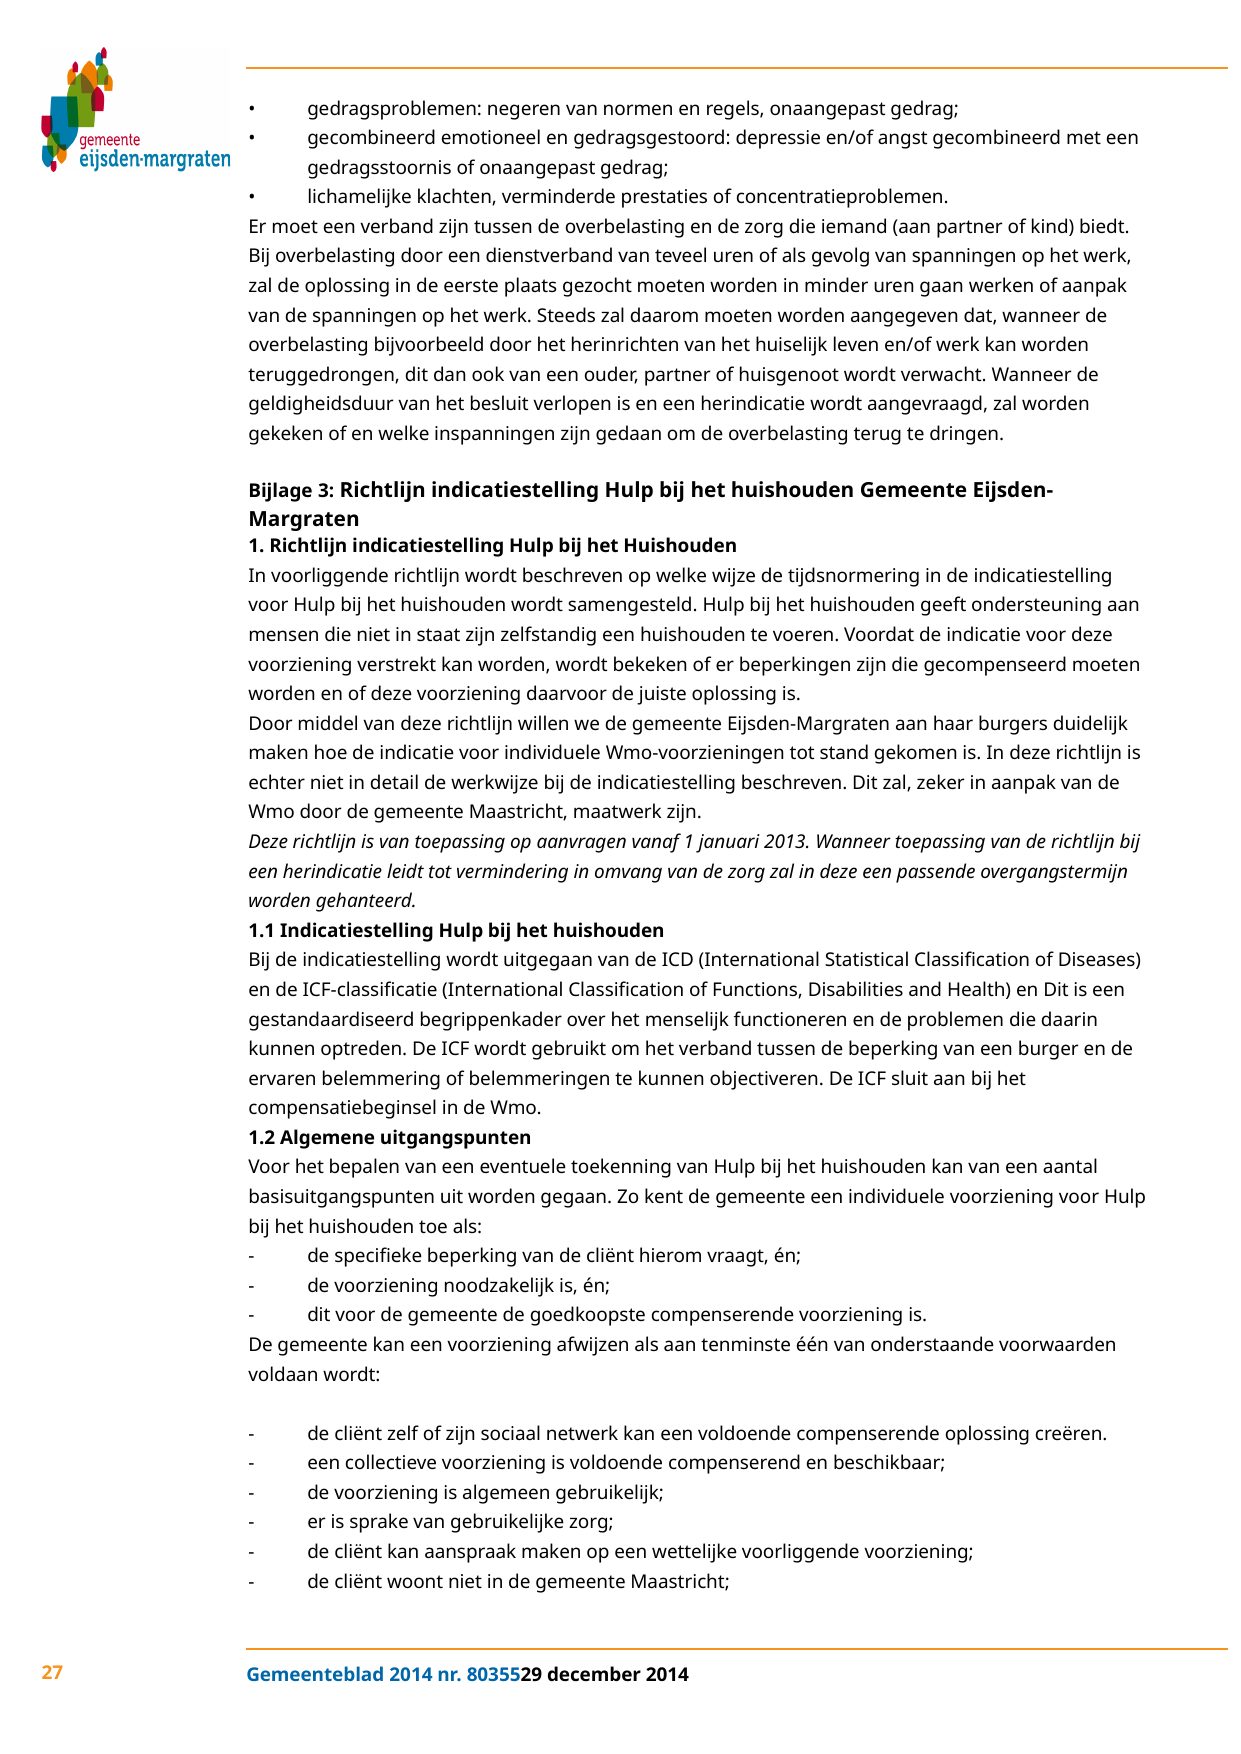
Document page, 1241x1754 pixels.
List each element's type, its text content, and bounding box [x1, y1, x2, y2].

text 1.1 Indicatiestelling Hulp bij het huishouden [248, 917, 1152, 943]
list gedragsproblemen: negeren van normen en regels, onaangepast gedrag; [248, 95, 1152, 121]
list de specifieke beperking van de cliënt hierom vraagt, én; [248, 1242, 1152, 1268]
text Bij de indicatiestelling wordt uitgegaan van de ICD (International Statistical Classification of Diseases) en de ICF-classificatie (International Classification of Functions, Disabilities and Health) en Dit is een gestandaardiseerd begrippenkader over het menselijk functioneren en de problemen die daarin kunnen optreden. De ICF wordt gebruikt om het verband tussen de beperking van een burger en de ervaren belemmering of belemmeringen te kunnen objectiveren. De ICF sluit aan bij het compensatiebeginsel in de Wmo. [248, 947, 1152, 1120]
text Deze richtlijn is van toepassing op aanvragen vanaf 1 januari 2013. Wanneer toepassing van de richtlijn bij een herindicatie leidt tot vermindering in omvang van de zorg zal in deze een passende overgangstermijn worden gehanteerd. [248, 828, 1152, 913]
text Bijlage 3: Richtlijn indicatiestelling Hulp bij het huishouden Gemeente Eijsden-Margraten [248, 476, 1152, 532]
list de voorziening noodzakelijk is, én; [248, 1272, 1152, 1298]
list lichamelijke klachten, verminderde prestaties of concentratieproblemen. [248, 183, 1152, 209]
list de cliënt kan aanspraak maken op een wettelijke voorliggende voorziening; [248, 1538, 1152, 1564]
list een collectieve voorziening is voldoende compenserend en beschikbaar; [248, 1449, 1152, 1475]
list er is sprake van gebruikelijke zorg; [248, 1509, 1152, 1534]
text Voor het bepalen van een eventuele toekenning van Hulp bij het huishouden kan van een aantal basisuitgangspunten uit worden gegaan. Zo kent de gemeente een individuele voorziening voor Hulp bij het huishouden toe als: [248, 1154, 1152, 1238]
text 1.2 Algemene uitgangspunten [248, 1124, 1152, 1150]
list gecombineerd emotioneel en gedragsgestoord: depressie en/of angst gecombineerd met een gedragsstoornis of onaangepast gedrag; [248, 124, 1152, 180]
list dit voor de gemeente de goedkoopste compenserende voorziening is. [248, 1302, 1152, 1327]
list de voorziening is algemeen gebruikelijk; [248, 1479, 1152, 1505]
text De gemeente kan een voorziening afwijzen als aan tenminste één van onderstaande voorwaarden voldaan wordt: [248, 1331, 1152, 1386]
picture [41, 47, 231, 172]
text Door middel van deze richtlijn willen we de gemeente Eijsden-Margraten aan haar burgers duidelijk maken hoe de indicatie voor individuele Wmo-voorzieningen tot stand gekomen is. In deze richtlijn is echter niet in detail de werkwijze bij de indicatiestelling beschreven. Dit zal, zeker in aanpak van de Wmo door de gemeente Maastricht, maatwerk zijn. [248, 710, 1152, 824]
list de cliënt zelf of zijn sociaal netwerk kan een voldoende compenserende oplossing creëren. [248, 1420, 1152, 1446]
text 1. Richtlijn indicatiestelling Hulp bij het Huishouden [248, 532, 1152, 558]
text In voorliggende richtlijn wordt beschreven op welke wijze de tijdsnormering in de indicatiestelling voor Hulp bij het huishouden wordt samengesteld. Hulp bij het huishouden geeft ondersteuning aan mensen die niet in staat zijn zelfstandig een huishouden te voeren. Voordat de indicatie voor deze voorziening verstrekt kan worden, wordt bekeken of er beperkingen zijn die gecompenseerd moeten worden en of deze voorziening daarvoor de juiste oplossing is. [248, 562, 1152, 706]
list de cliënt woont niet in de gemeente Maastricht; [248, 1568, 1152, 1593]
text Er moet een verband zijn tussen de overbelasting en de zorg die iemand (aan partner of kind) biedt. Bij overbelasting door een dienstverband van teveel uren of als gevolg van spanningen op het werk, zal de oplossing in de eerste plaats gezocht moeten worden in minder uren gaan werken of aanpak van de spanningen op het werk. Steeds zal daarom moeten worden aangegeven dat, wanneer de overbelasting bijvoorbeeld door het herinrichten van het huiselijk leven en/of werk kan worden teruggedrongen, dit dan ook van een ouder, partner of huisgenoot wordt verwacht. Wanneer de geldigheidsduur van het besluit verlopen is en een herindicatie wordt aangevraagd, zal worden gekeken of en welke inspanningen zijn gedaan om de overbelasting terug te dringen. [248, 213, 1152, 446]
